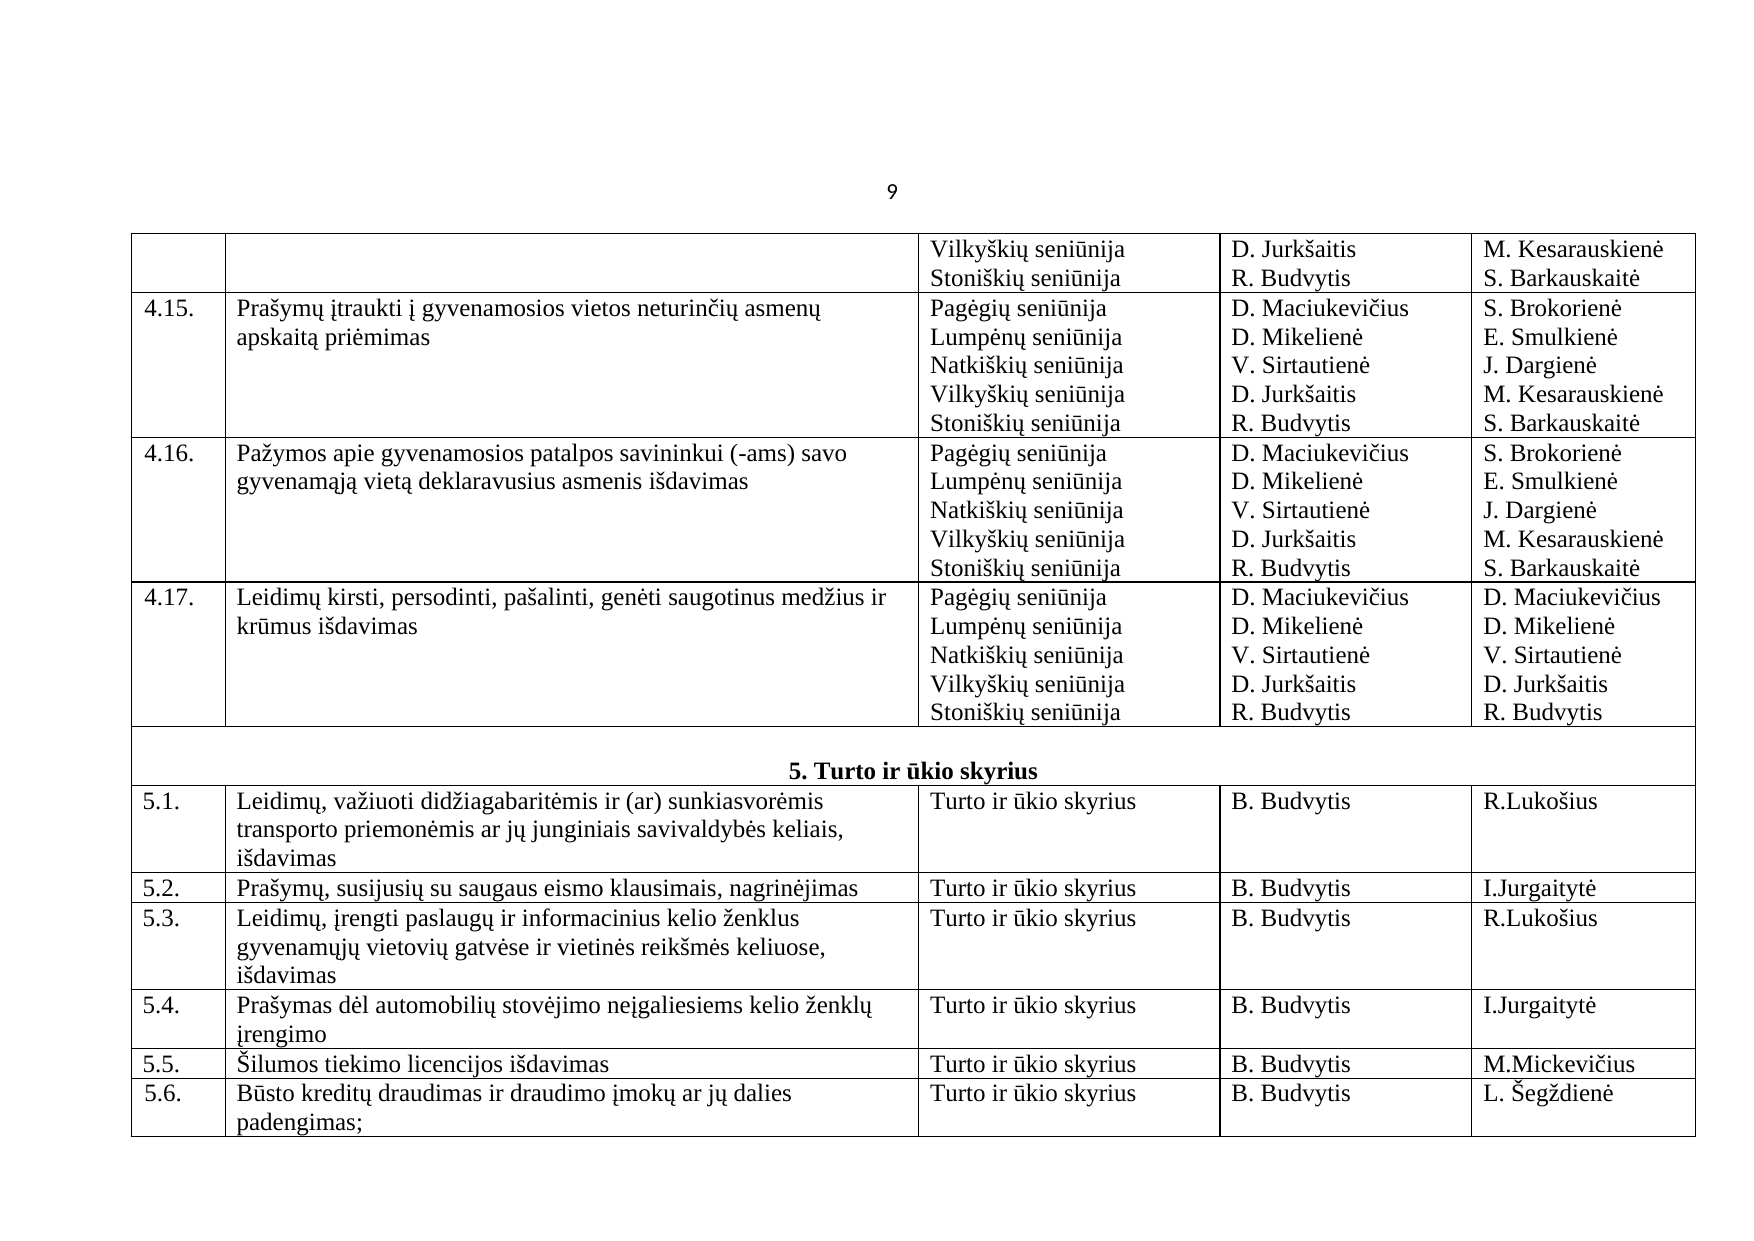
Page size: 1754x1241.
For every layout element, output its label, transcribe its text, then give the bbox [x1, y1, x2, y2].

table_cell B. Budvytis [1221, 903, 1471, 989]
table_cell Pagėgių seniūnija Lumpėnų seniūnija Natkiškių seniūnija Vilkyškių seniūnija Stoniškių seniūnija [919, 438, 1219, 581]
table_cell 5.2. [132, 873, 225, 902]
table_cell 5.5. [132, 1049, 225, 1077]
table_cell D. Maciukevičius D. Mikelienė V. Sirtautienė D. Jurkšaitis R. Budvytis [1472, 583, 1695, 726]
table_cell 4.15. [132, 293, 225, 437]
table_cell S. Brokorienė E. Smulkienė J. Dargienė M. Kesarauskienė S. Barkauskaitė [1472, 293, 1695, 437]
table_cell Leidimų kirsti, persodinti, pašalinti, genėti saugotinus medžius ir krūmus išdavimas [226, 583, 918, 726]
table_cell Pažymos apie gyvenamosios patalpos savininkui (-ams) savo gyvenamąją vietą deklaravusius asmenis išdavimas [226, 438, 918, 581]
table_cell Turto ir ūkio skyrius [919, 786, 1219, 872]
table_cell D. Maciukevičius D. Mikelienė V. Sirtautienė D. Jurkšaitis R. Budvytis [1221, 438, 1471, 581]
table_cell R.Lukošius [1472, 786, 1695, 872]
table_cell 5.1. [132, 786, 225, 872]
table_cell S. Brokorienė E. Smulkienė J. Dargienė M. Kesarauskienė S. Barkauskaitė [1472, 438, 1695, 581]
table_cell M.Mickevičius [1472, 1049, 1695, 1077]
table_cell Turto ir ūkio skyrius [919, 990, 1219, 1048]
table_cell Būsto kreditų draudimas ir draudimo įmokų ar jų dalies padengimas; [226, 1079, 918, 1136]
table_cell Pagėgių seniūnija Lumpėnų seniūnija Natkiškių seniūnija Vilkyškių seniūnija Stoniškių seniūnija [919, 293, 1219, 437]
table_cell R.Lukošius [1472, 903, 1695, 989]
table_cell B. Budvytis [1221, 1049, 1471, 1077]
table_cell Turto ir ūkio skyrius [919, 903, 1219, 989]
table_cell [132, 234, 225, 292]
table_cell B. Budvytis [1221, 990, 1471, 1048]
table_cell 5.3. [132, 903, 225, 989]
table_cell M. Kesarauskienė S. Barkauskaitė [1472, 234, 1695, 292]
table_cell D. Maciukevičius D. Mikelienė V. Sirtautienė D. Jurkšaitis R. Budvytis [1221, 293, 1471, 437]
table_cell Vilkyškių seniūnija Stoniškių seniūnija [919, 234, 1219, 292]
table_cell 5.4. [132, 990, 225, 1048]
table_cell Pagėgių seniūnija Lumpėnų seniūnija Natkiškių seniūnija Vilkyškių seniūnija Stoniškių seniūnija [919, 583, 1219, 726]
table_cell D. Maciukevičius D. Mikelienė V. Sirtautienė D. Jurkšaitis R. Budvytis [1221, 583, 1471, 726]
table_cell Turto ir ūkio skyrius [919, 1049, 1219, 1077]
table_cell 4.17. [132, 583, 225, 726]
table_cell I.Jurgaitytė [1472, 990, 1695, 1048]
table_cell Turto ir ūkio skyrius [919, 1079, 1219, 1136]
table_cell B. Budvytis [1221, 1079, 1471, 1136]
table_cell D. Jurkšaitis R. Budvytis [1221, 234, 1471, 292]
table_cell 4.16. [132, 438, 225, 581]
table_cell B. Budvytis [1221, 786, 1471, 872]
table_cell Leidimų, įrengti paslaugų ir informacinius kelio ženklus gyvenamųjų vietovių gatvėse ir vietinės reikšmės keliuose, išdavimas [226, 903, 918, 989]
table_cell Prašymų įtraukti į gyvenamosios vietos neturinčių asmenų apskaitą priėmimas [226, 293, 918, 437]
table_cell Šilumos tiekimo licencijos išdavimas [226, 1049, 918, 1077]
table_cell 5. Turto ir ūkio skyrius [132, 727, 1695, 785]
table_cell I.Jurgaitytė [1472, 873, 1695, 902]
table_cell Prašymas dėl automobilių stovėjimo neįgaliesiems kelio ženklų įrengimo [226, 990, 918, 1048]
table_cell Prašymų, susijusių su saugaus eismo klausimais, nagrinėjimas [226, 873, 918, 902]
table_cell [226, 234, 918, 292]
table_cell L. Šegždienė [1472, 1079, 1695, 1136]
table_cell Leidimų, važiuoti didžiagabaritėmis ir (ar) sunkiasvorėmis transporto priemonėmis ar jų junginiais savivaldybės keliais, išdavimas [226, 786, 918, 872]
table_cell Turto ir ūkio skyrius [919, 873, 1219, 902]
table_cell 5.6. [132, 1079, 225, 1136]
table_cell B. Budvytis [1221, 873, 1471, 902]
